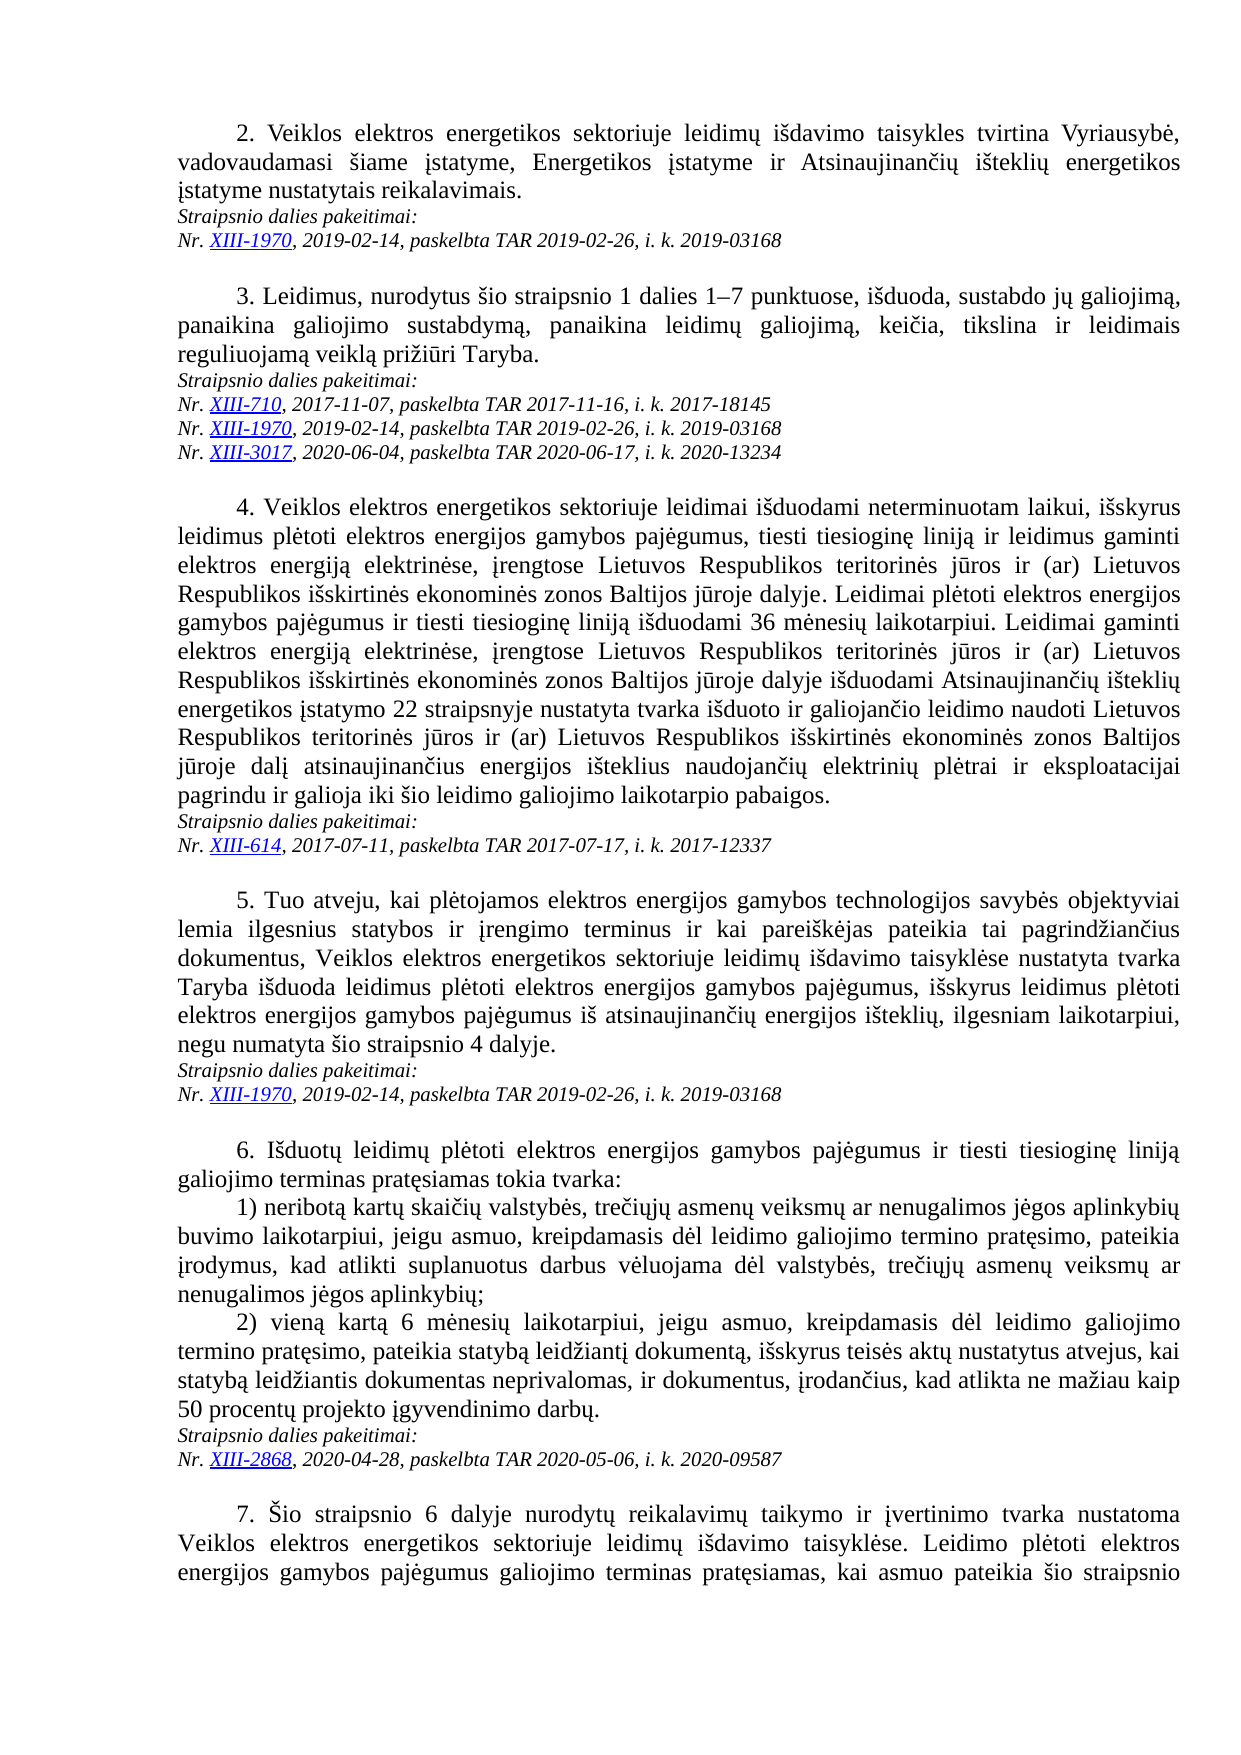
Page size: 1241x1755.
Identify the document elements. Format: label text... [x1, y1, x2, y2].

text 7. Šio straipsnio 6 dalyje nurodytų reikalavimų taikymo ir įvertinimo tvarka nustatoma Veiklos elektros energetikos sektoriuje leidimų išdavimo taisyklėse. Leidimo plėtoti elektros energijos gamybos pajėgumus galiojimo terminas pratęsiamas, kai asmuo pateikia šio straipsnio [177, 1499, 1181, 1586]
text 2. Veiklos elektros energetikos sektoriuje leidimų išdavimo taisykles tvirtina Vyriausybė, vadovaudamasi šiame įstatyme, Energetikos įstatyme ir Atsinaujinančių išteklių energetikos įstatyme nustatytais reikalavimais. [177, 118, 1181, 204]
text Nr. XIII-710, 2017-11-07, paskelbta TAR 2017-11-16, i. k. 2017-18145 [177, 392, 1181, 416]
text Nr. XIII-614, 2017-07-11, paskelbta TAR 2017-07-17, i. k. 2017-12337 [177, 833, 1181, 857]
text Straipsnio dalies pakeitimai: [177, 1422, 1181, 1447]
text Straipsnio dalies pakeitimai: [177, 367, 1181, 392]
text Straipsnio dalies pakeitimai: [177, 1058, 1181, 1082]
text 4. Veiklos elektros energetikos sektoriuje leidimai išduodami neterminuotam laikui, išskyrus leidimus plėtoti elektros energijos gamybos pajėgumus, tiesti tiesioginę liniją ir leidimus gaminti elektros energiją elektrinėse, įrengtose Lietuvos Respublikos teritorinės jūros ir (ar) Lietuvos Respublikos išskirtinės ekonominės zonos Baltijos jūroje dalyje. Leidimai plėtoti elektros energijos gamybos pajėgumus ir tiesti tiesioginę liniją išduodami 36 mėnesių laikotarpiui. Leidimai gaminti elektros energiją elektrinėse, įrengtose Lietuvos Respublikos teritorinės jūros ir (ar) Lietuvos Respublikos išskirtinės ekonominės zonos Baltijos jūroje dalyje išduodami Atsinaujinančių išteklių energetikos įstatymo 22 straipsnyje nustatyta tvarka išduoto ir galiojančio leidimo naudoti Lietuvos Respublikos teritorinės jūros ir (ar) Lietuvos Respublikos išskirtinės ekonominės zonos Baltijos jūroje dalį atsinaujinančius energijos išteklius naudojančių elektrinių plėtrai ir eksploatacijai pagrindu ir galioja iki šio leidimo galiojimo laikotarpio pabaigos. [177, 492, 1181, 809]
text 1) neribotą kartų skaičių valstybės, trečiųjų asmenų veiksmų ar nenugalimos jėgos aplinkybių buvimo laikotarpiui, jeigu asmuo, kreipdamasis dėl leidimo galiojimo termino pratęsimo, pateikia įrodymus, kad atlikti suplanuotus darbus vėluojama dėl valstybės, trečiųjų asmenų veiksmų ar nenugalimos jėgos aplinkybių; [177, 1192, 1181, 1307]
text 3. Leidimus, nurodytus šio straipsnio 1 dalies 1–7 punktuose, išduoda, sustabdo jų galiojimą, panaikina galiojimo sustabdymą, panaikina leidimų galiojimą, keičia, tikslina ir leidimais reguliuojamą veiklą prižiūri Taryba. [177, 281, 1181, 367]
text Nr. XIII-1970, 2019-02-14, paskelbta TAR 2019-02-26, i. k. 2019-03168 [177, 228, 1181, 252]
text 6. Išduotų leidimų plėtoti elektros energijos gamybos pajėgumus ir tiesti tiesioginę liniją galiojimo terminas pratęsiamas tokia tvarka: [177, 1135, 1181, 1192]
text Straipsnio dalies pakeitimai: [177, 204, 1181, 228]
text 2) vieną kartą 6 mėnesių laikotarpiui, jeigu asmuo, kreipdamasis dėl leidimo galiojimo termino pratęsimo, pateikia statybą leidžiantį dokumentą, išskyrus teisės aktų nustatytus atvejus, kai statybą leidžiantis dokumentas neprivalomas, ir dokumentus, įrodančius, kad atlikta ne mažiau kaip 50 procentų projekto įgyvendinimo darbų. [177, 1307, 1181, 1422]
text 5. Tuo atveju, kai plėtojamos elektros energijos gamybos technologijos savybės objektyviai lemia ilgesnius statybos ir įrengimo terminus ir kai pareiškėjas pateikia tai pagrindžiančius dokumentus, Veiklos elektros energetikos sektoriuje leidimų išdavimo taisyklėse nustatyta tvarka Taryba išduoda leidimus plėtoti elektros energijos gamybos pajėgumus, išskyrus leidimus plėtoti elektros energijos gamybos pajėgumus iš atsinaujinančių energijos išteklių, ilgesniam laikotarpiui, negu numatyta šio straipsnio 4 dalyje. [177, 886, 1181, 1058]
text Nr. XIII-2868, 2020-04-28, paskelbta TAR 2020-05-06, i. k. 2020-09587 [177, 1447, 1181, 1471]
text Straipsnio dalies pakeitimai: [177, 809, 1181, 833]
text Nr. XIII-1970, 2019-02-14, paskelbta TAR 2019-02-26, i. k. 2019-03168 [177, 1082, 1181, 1106]
text Nr. XIII-3017, 2020-06-04, paskelbta TAR 2020-06-17, i. k. 2020-13234 [177, 440, 1181, 464]
text Nr. XIII-1970, 2019-02-14, paskelbta TAR 2019-02-26, i. k. 2019-03168 [177, 416, 1181, 440]
